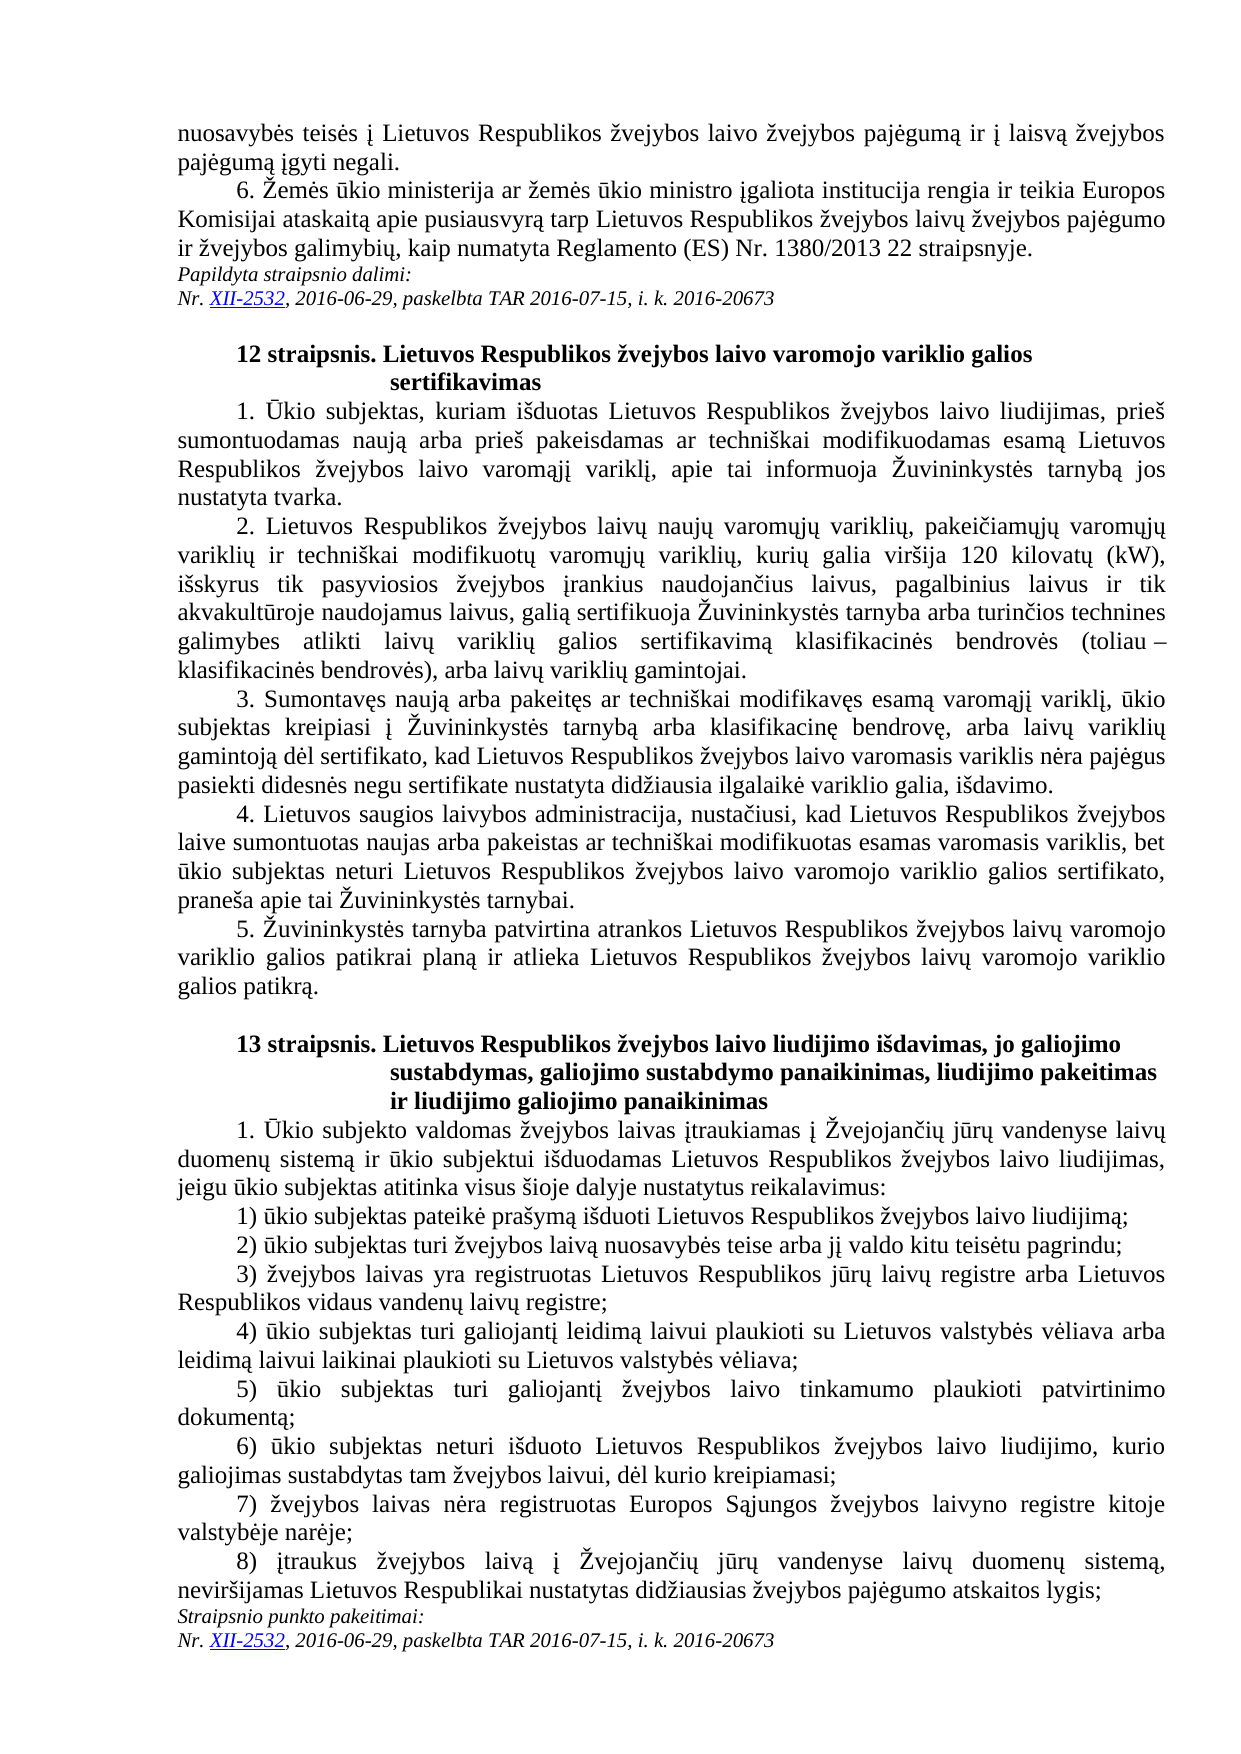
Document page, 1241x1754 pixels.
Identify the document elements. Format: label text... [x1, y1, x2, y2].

text 1) ūkio subjektas pateikė prašymą išduoti Lietuvos Respublikos žvejybos laivo liudijimą; [177, 1201, 1166, 1230]
text Papildyta straipsnio dalimi: [177, 262, 1166, 286]
text 7) žvejybos laivas nėra registruotas Europos Sąjungos žvejybos laivyno registre kitoje valstybėje narėje; [177, 1489, 1166, 1546]
text 6. Žemės ūkio ministerija ar žemės ūkio ministro įgaliota institucija rengia ir teikia Europos Komisijai ataskaitą apie pusiausvyrą tarp Lietuvos Respublikos žvejybos laivų žvejybos pajėgumo ir žvejybos galimybių, kaip numatyta Reglamento (ES) Nr. 1380/2013 22 straipsnyje. [177, 176, 1166, 262]
text 5. Žuvininkystės tarnyba patvirtina atrankos Lietuvos Respublikos žvejybos laivų varomojo variklio galios patikrai planą ir atlieka Lietuvos Respublikos žvejybos laivų varomojo variklio galios patikrą. [177, 914, 1166, 1000]
text 4) ūkio subjektas turi galiojantį leidimą laivui plaukioti su Lietuvos valstybės vėliava arba leidimą laivui laikinai plaukioti su Lietuvos valstybės vėliava; [177, 1316, 1166, 1374]
text Nr. XII-2532, 2016-06-29, paskelbta TAR 2016-07-15, i. k. 2016-20673 [177, 286, 1166, 310]
text 3. Sumontavęs naują arba pakeitęs ar techniškai modifikavęs esamą varomąjį variklį, ūkio subjektas kreipiasi į Žuvininkystės tarnybą arba klasifikacinę bendrovę, arba laivų variklių gamintoją dėl sertifikato, kad Lietuvos Respublikos žvejybos laivo varomasis variklis nėra pajėgus pasiekti didesnės negu sertifikate nustatyta didžiausia ilgalaikė variklio galia, išdavimo. [177, 684, 1166, 799]
text 5) ūkio subjektas turi galiojantį žvejybos laivo tinkamumo plaukioti patvirtinimo dokumentą; [177, 1374, 1166, 1431]
text nuosavybės teisės į Lietuvos Respublikos žvejybos laivo žvejybos pajėgumą ir į laisvą žvejybos pajėgumą įgyti negali. [177, 118, 1166, 176]
text 1. Ūkio subjekto valdomas žvejybos laivas įtraukiamas į Žvejojančių jūrų vandenyse laivų duomenų sistemą ir ūkio subjektui išduodamas Lietuvos Respublikos žvejybos laivo liudijimas, jeigu ūkio subjektas atitinka visus šioje dalyje nustatytus reikalavimus: [177, 1115, 1166, 1201]
text 3) žvejybos laivas yra registruotas Lietuvos Respublikos jūrų laivų registre arba Lietuvos Respublikos vidaus vandenų laivų registre; [177, 1259, 1166, 1316]
text 4. Lietuvos saugios laivybos administracija, nustačiusi, kad Lietuvos Respublikos žvejybos laive sumontuotas naujas arba pakeistas ar techniškai modifikuotas esamas varomasis variklis, bet ūkio subjektas neturi Lietuvos Respublikos žvejybos laivo varomojo variklio galios sertifikato, praneša apie tai Žuvininkystės tarnybai. [177, 799, 1166, 914]
text 13 straipsnis. Lietuvos Respublikos žvejybos laivo liudijimo išdavimas, jo galiojimo sustabdymas, galiojimo sustabdymo panaikinimas, liudijimo pakeitimas ir liudijimo galiojimo panaikinimas [236, 1029, 1166, 1115]
text 6) ūkio subjektas neturi išduoto Lietuvos Respublikos žvejybos laivo liudijimo, kurio galiojimas sustabdytas tam žvejybos laivui, dėl kurio kreipiamasi; [177, 1431, 1166, 1489]
text 8) įtraukus žvejybos laivą į Žvejojančių jūrų vandenyse laivų duomenų sistemą, neviršijamas Lietuvos Respublikai nustatytas didžiausias žvejybos pajėgumo atskaitos lygis; [177, 1546, 1166, 1604]
text 12 straipsnis. Lietuvos Respublikos žvejybos laivo varomojo variklio galios sertifikavimas [236, 339, 1166, 396]
text 2) ūkio subjektas turi žvejybos laivą nuosavybės teise arba jį valdo kitu teisėtu pagrindu; [177, 1230, 1166, 1259]
text 1. Ūkio subjektas, kuriam išduotas Lietuvos Respublikos žvejybos laivo liudijimas, prieš sumontuodamas naują arba prieš pakeisdamas ar techniškai modifikuodamas esamą Lietuvos Respublikos žvejybos laivo varomąjį variklį, apie tai informuoja Žuvininkystės tarnybą jos nustatyta tvarka. [177, 396, 1166, 511]
text 2. Lietuvos Respublikos žvejybos laivų naujų varomųjų variklių, pakeičiamųjų varomųjų variklių ir techniškai modifikuotų varomųjų variklių, kurių galia viršija 120 kilovatų (kW), išskyrus tik pasyviosios žvejybos įrankius naudojančius laivus, pagalbinius laivus ir tik akvakultūroje naudojamus laivus, galią sertifikuoja Žuvininkystės tarnyba arba turinčios technines galimybes atlikti laivų variklių galios sertifikavimą klasifikacinės bendrovės (toliau – klasifikacinės bendrovės), arba laivų variklių gamintojai. [177, 511, 1166, 684]
text Nr. XII-2532, 2016-06-29, paskelbta TAR 2016-07-15, i. k. 2016-20673 [177, 1628, 1166, 1652]
text Straipsnio punkto pakeitimai: [177, 1604, 1166, 1628]
